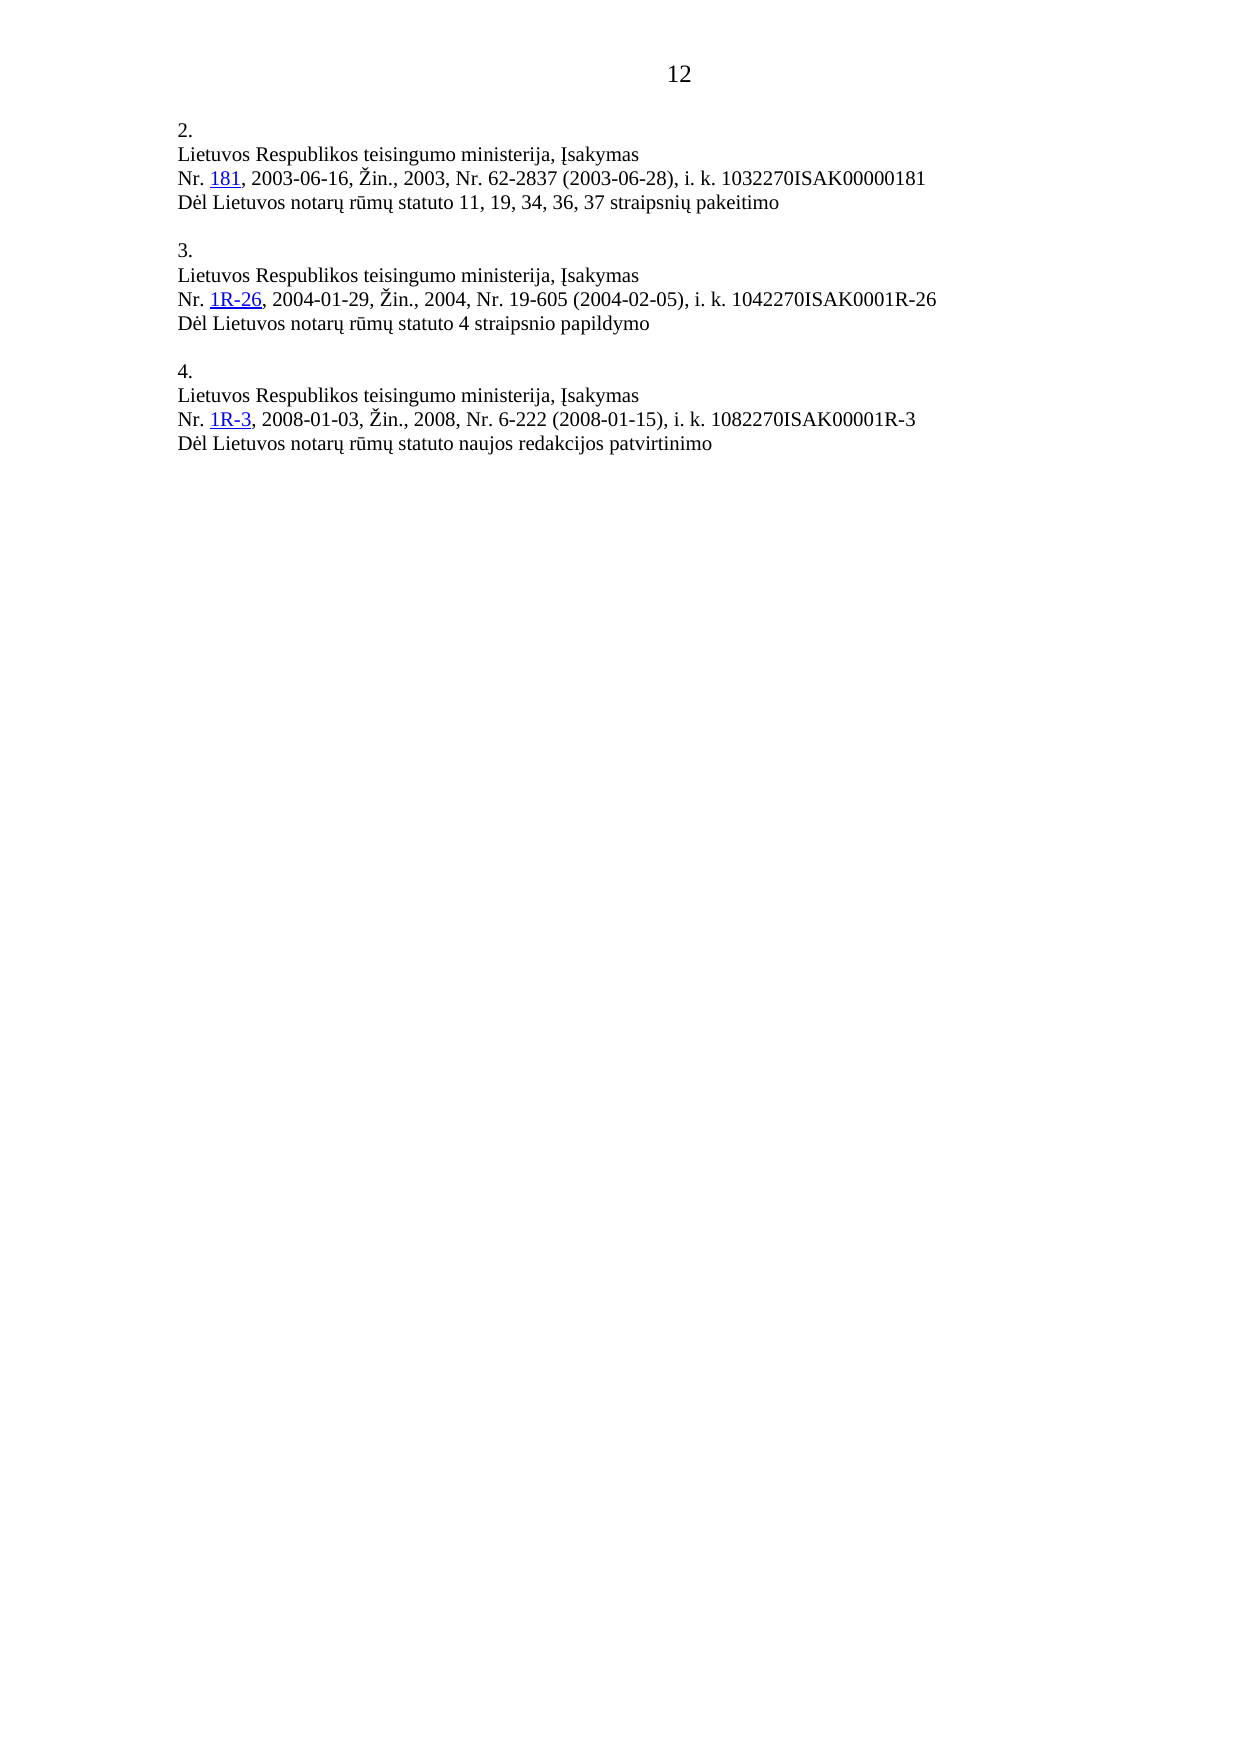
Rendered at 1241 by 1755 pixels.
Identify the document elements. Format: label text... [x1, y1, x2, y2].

text Lietuvos Respublikos teisingumo ministerija, Įsakymas [177, 383, 1181, 407]
text Dėl Lietuvos notarų rūmų statuto 4 straipsnio papildymo [177, 311, 1181, 335]
text Lietuvos Respublikos teisingumo ministerija, Įsakymas [177, 142, 1181, 166]
text Dėl Lietuvos notarų rūmų statuto 11, 19, 34, 36, 37 straipsnių pakeitimo [177, 190, 1181, 214]
text Nr. 1R-3, 2008-01-03, Žin., 2008, Nr. 6-222 (2008-01-15), i. k. 1082270ISAK00001R-3 [177, 407, 1181, 431]
text Lietuvos Respublikos teisingumo ministerija, Įsakymas [177, 262, 1181, 287]
text 2. [177, 118, 1181, 142]
text Nr. 1R-26, 2004-01-29, Žin., 2004, Nr. 19-605 (2004-02-05), i. k. 1042270ISAK0001R-26 [177, 287, 1181, 311]
text Nr. 181, 2003-06-16, Žin., 2003, Nr. 62-2837 (2003-06-28), i. k. 1032270ISAK00000181 [177, 166, 1181, 190]
text 3. [177, 238, 1181, 262]
text 4. [177, 359, 1181, 383]
text Dėl Lietuvos notarų rūmų statuto naujos redakcijos patvirtinimo [177, 431, 1181, 455]
